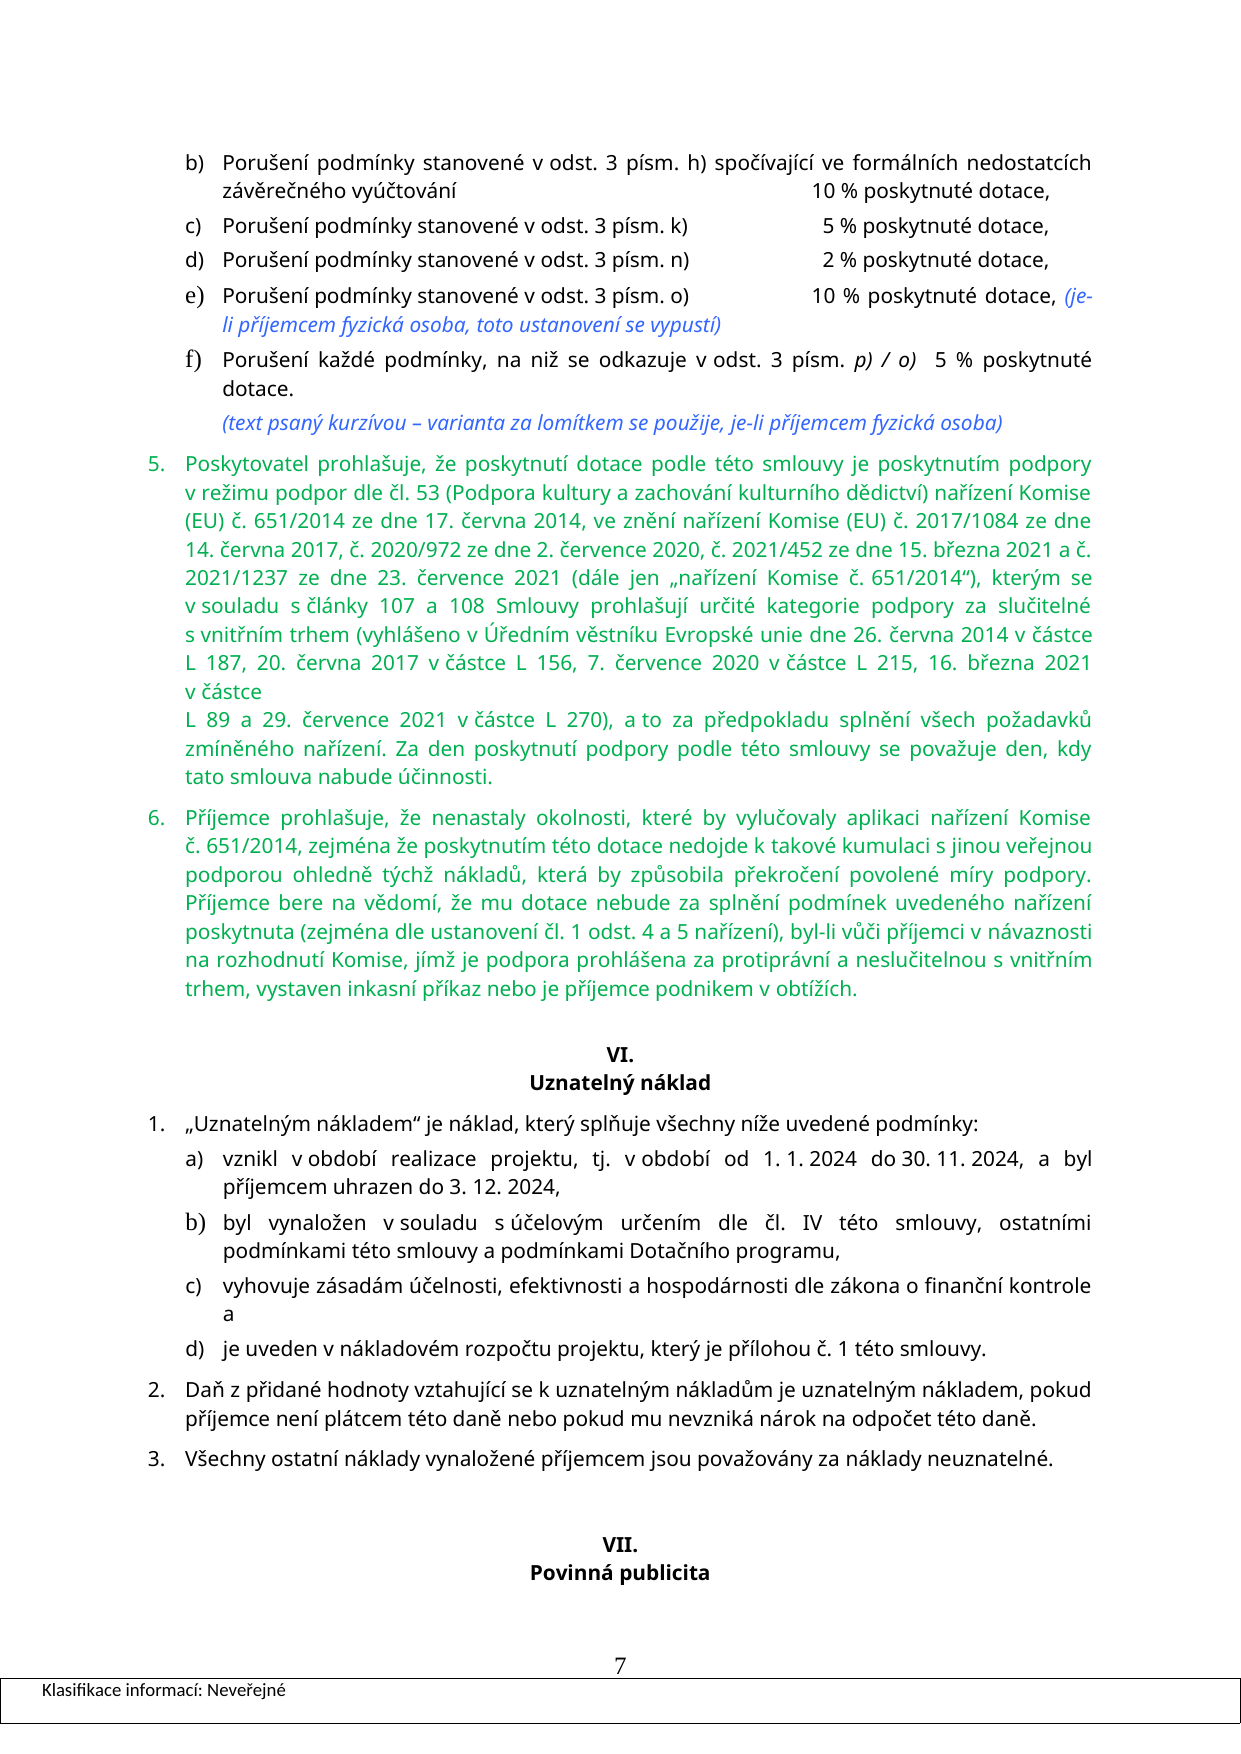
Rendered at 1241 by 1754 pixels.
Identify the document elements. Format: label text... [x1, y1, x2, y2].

text VII. [148, 1530, 1092, 1558]
list Porušení každé podmínky, na niž se odkazuje v odst. 3 písm. p) / o) 5 % poskytnuté dotace. [185, 344, 1092, 402]
text Uznatelný náklad [148, 1068, 1092, 1097]
list Porušení podmínky stanovené v odst. 3 písm. k) 5 % poskytnuté dotace, [185, 211, 1092, 239]
text VI. [148, 1040, 1092, 1068]
list Porušení podmínky stanovené v odst. 3 písm. h) spočívající ve formálních nedostatcích závěrečného vyúčtování 10 % poskytnuté dotace, [185, 148, 1092, 204]
text Povinná publicita [148, 1558, 1092, 1587]
list Poskytovatel prohlašuje, že poskytnutí dotace podle této smlouvy je poskytnutím podpory v režimu podpor dle čl. 53 (Podpora kultury a zachování kulturního dědictví) nařízení Komise (EU) č. 651/2014 ze dne 17. června 2014, ve znění nařízení Komise (EU) č. 2017/1084 ze dne 14. června 2017, č. 2020/972 ze dne 2. července 2020, č. 2021/452 ze dne 15. března 2021 a č. 2021/1237 ze dne 23. července 2021 (dále jen „nařízení Komise č. 651/2014“), kterým se v souladu s články 107 a 108 Smlouvy prohlašují určité kategorie podpory za slučitelné s vnitřním trhem (vyhlášeno v Úředním věstníku Evropské unie dne 26. června 2014 v částce L 187, 20. června 2017 v částce L 156, 7. července 2020 v částce L 215, 16. března 2021 v částce L 89 a 29. července 2021 v částce L 270), a to za předpokladu splnění všech požadavků zmíněného nařízení. Za den poskytnutí podpory podle této smlouvy se považuje den, kdy tato smlouva nabude účinnosti. [148, 449, 1092, 791]
list byl vynaložen v souladu s účelovým určením dle čl. IV této smlouvy, ostatními podmínkami této smlouvy a podmínkami Dotačního programu, [185, 1207, 1092, 1265]
text (text psaný kurzívou – varianta za lomítkem se použije, je-li příjemcem fyzická osoba) [222, 408, 1092, 437]
list Daň z přidané hodnoty vztahující se k uznatelným nákladům je uznatelným nákladem, pokud příjemce není plátcem této daně nebo pokud mu nevzniká nárok na odpočet této daně. [148, 1375, 1092, 1432]
list Porušení podmínky stanovené v odst. 3 písm. o) 10 % poskytnuté dotace, (je-li příjemcem fyzická osoba, toto ustanovení se vypustí) [185, 280, 1092, 338]
list Všechny ostatní náklady vynaložené příjemcem jsou považovány za náklady neuznatelné. [148, 1444, 1092, 1473]
list Porušení podmínky stanovené v odst. 3 písm. n) 2 % poskytnuté dotace, [185, 246, 1092, 274]
list Příjemce prohlašuje, že nenastaly okolnosti, které by vylučovaly aplikaci nařízení Komise č. 651/2014, zejména že poskytnutím této dotace nedojde k takové kumulaci s jinou veřejnou podporou ohledně týchž nákladů, která by způsobila překročení povolené míry podpory. Příjemce bere na vědomí, že mu dotace nebude za splnění podmínek uvedeného nařízení poskytnuta (zejména dle ustanovení čl. 1 odst. 4 a 5 nařízení), byl-li vůči příjemci v návaznosti na rozhodnutí Komise, jímž je podpora prohlášena za protiprávní a neslučitelnou s vnitřním trhem, vystaven inkasní příkaz nebo je příjemce podnikem v obtížích. [148, 803, 1092, 1002]
list vznikl v období realizace projektu, tj. v období od 1. 1. 2024 do 30. 11. 2024, a byl příjemcem uhrazen do 3. 12. 2024, [185, 1144, 1092, 1201]
list „Uznatelným nákladem“ je náklad, který splňuje všechny níže uvedené podmínky: [148, 1109, 1092, 1138]
list vyhovuje zásadám účelnosti, efektivnosti a hospodárnosti dle zákona o finanční kontrole a [185, 1271, 1092, 1328]
list je uveden v nákladovém rozpočtu projektu, který je přílohou č. 1 této smlouvy. [185, 1334, 1092, 1363]
